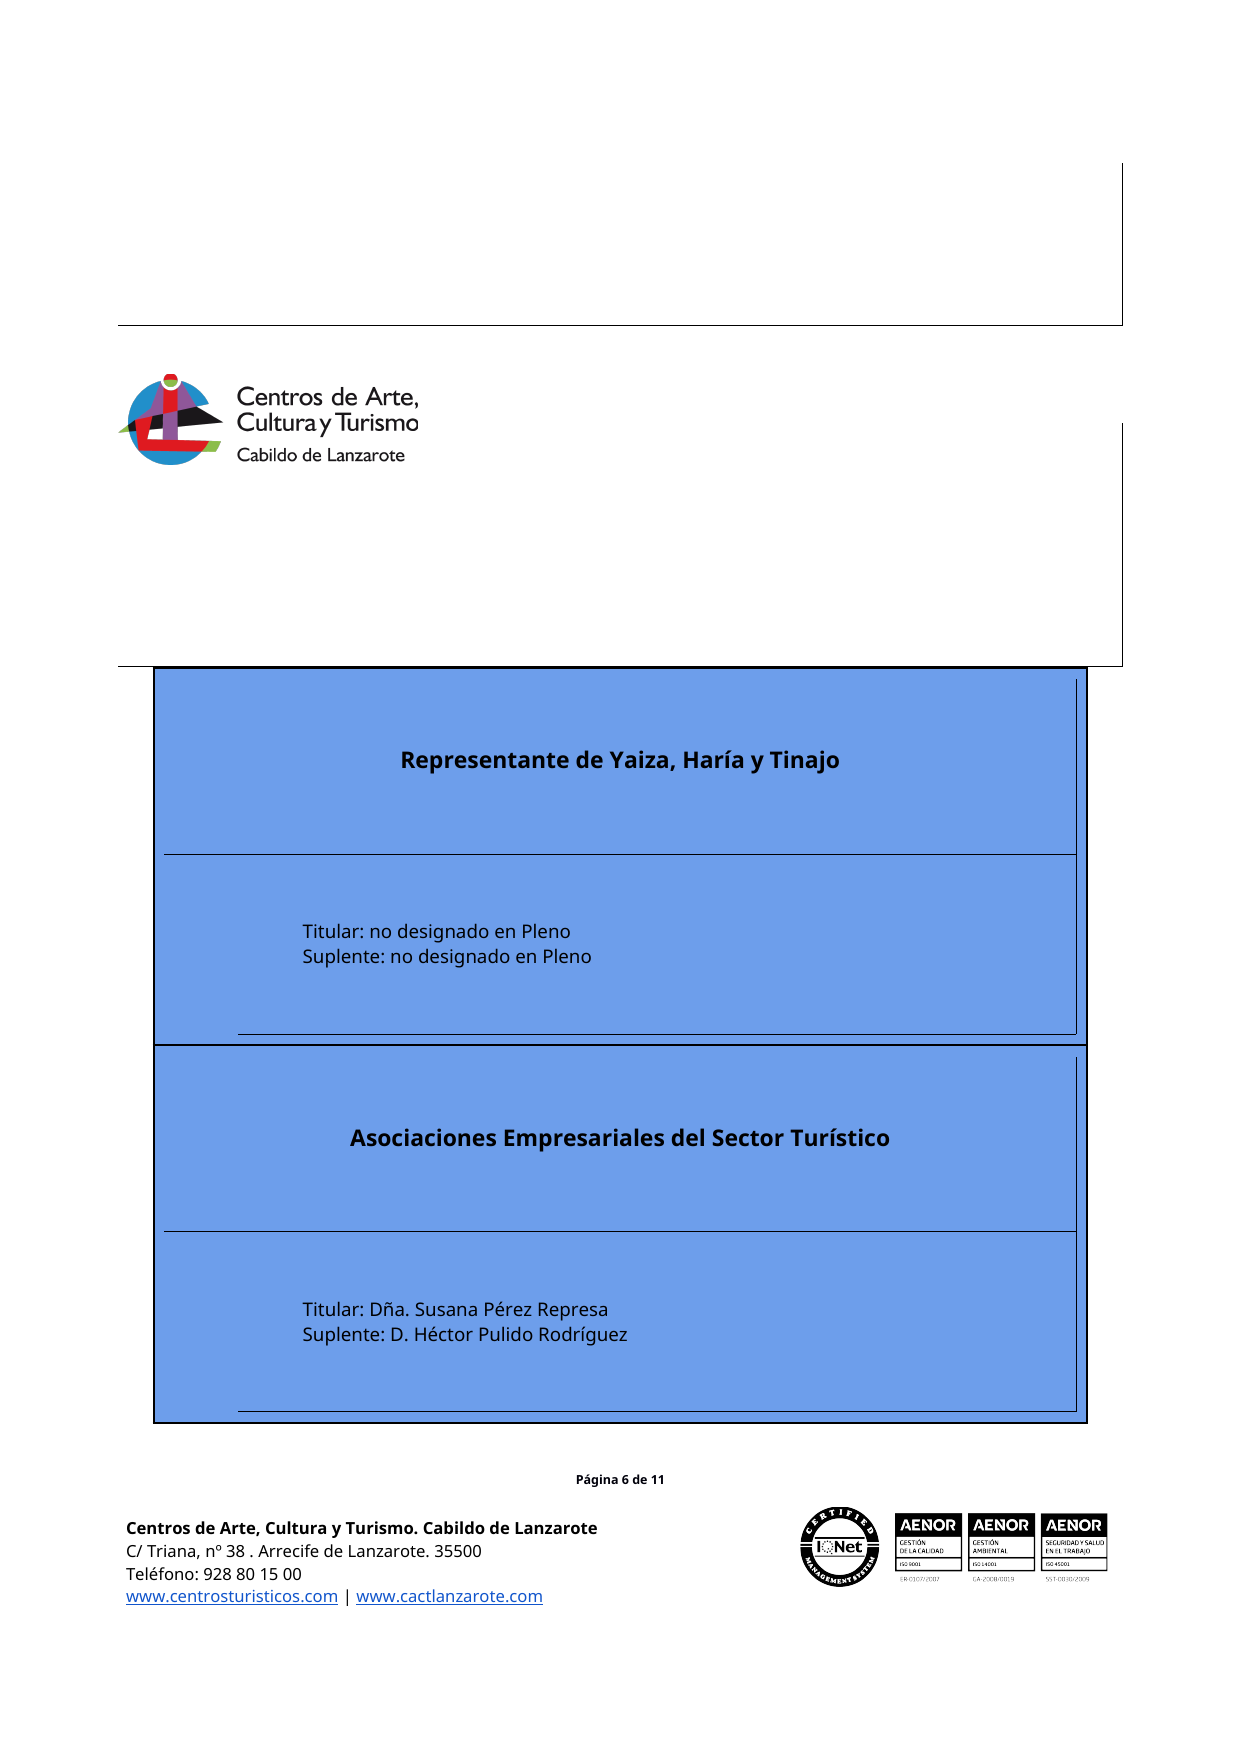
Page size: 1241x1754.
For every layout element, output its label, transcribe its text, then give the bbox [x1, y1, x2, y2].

picture [118, 374, 418, 465]
table_cell Asociaciones Empresariales del Sector Turístico Titular: Dña. Susana Pérez Represa Suplente: D. Héctor Pulido Rodríguez [155, 1046, 1086, 1422]
table_cell Representante de Yaiza, Haría y Tinajo Titular: no designado en Pleno Suplente: no designado en Pleno [155, 669, 1086, 1044]
picture [800, 1507, 1108, 1587]
